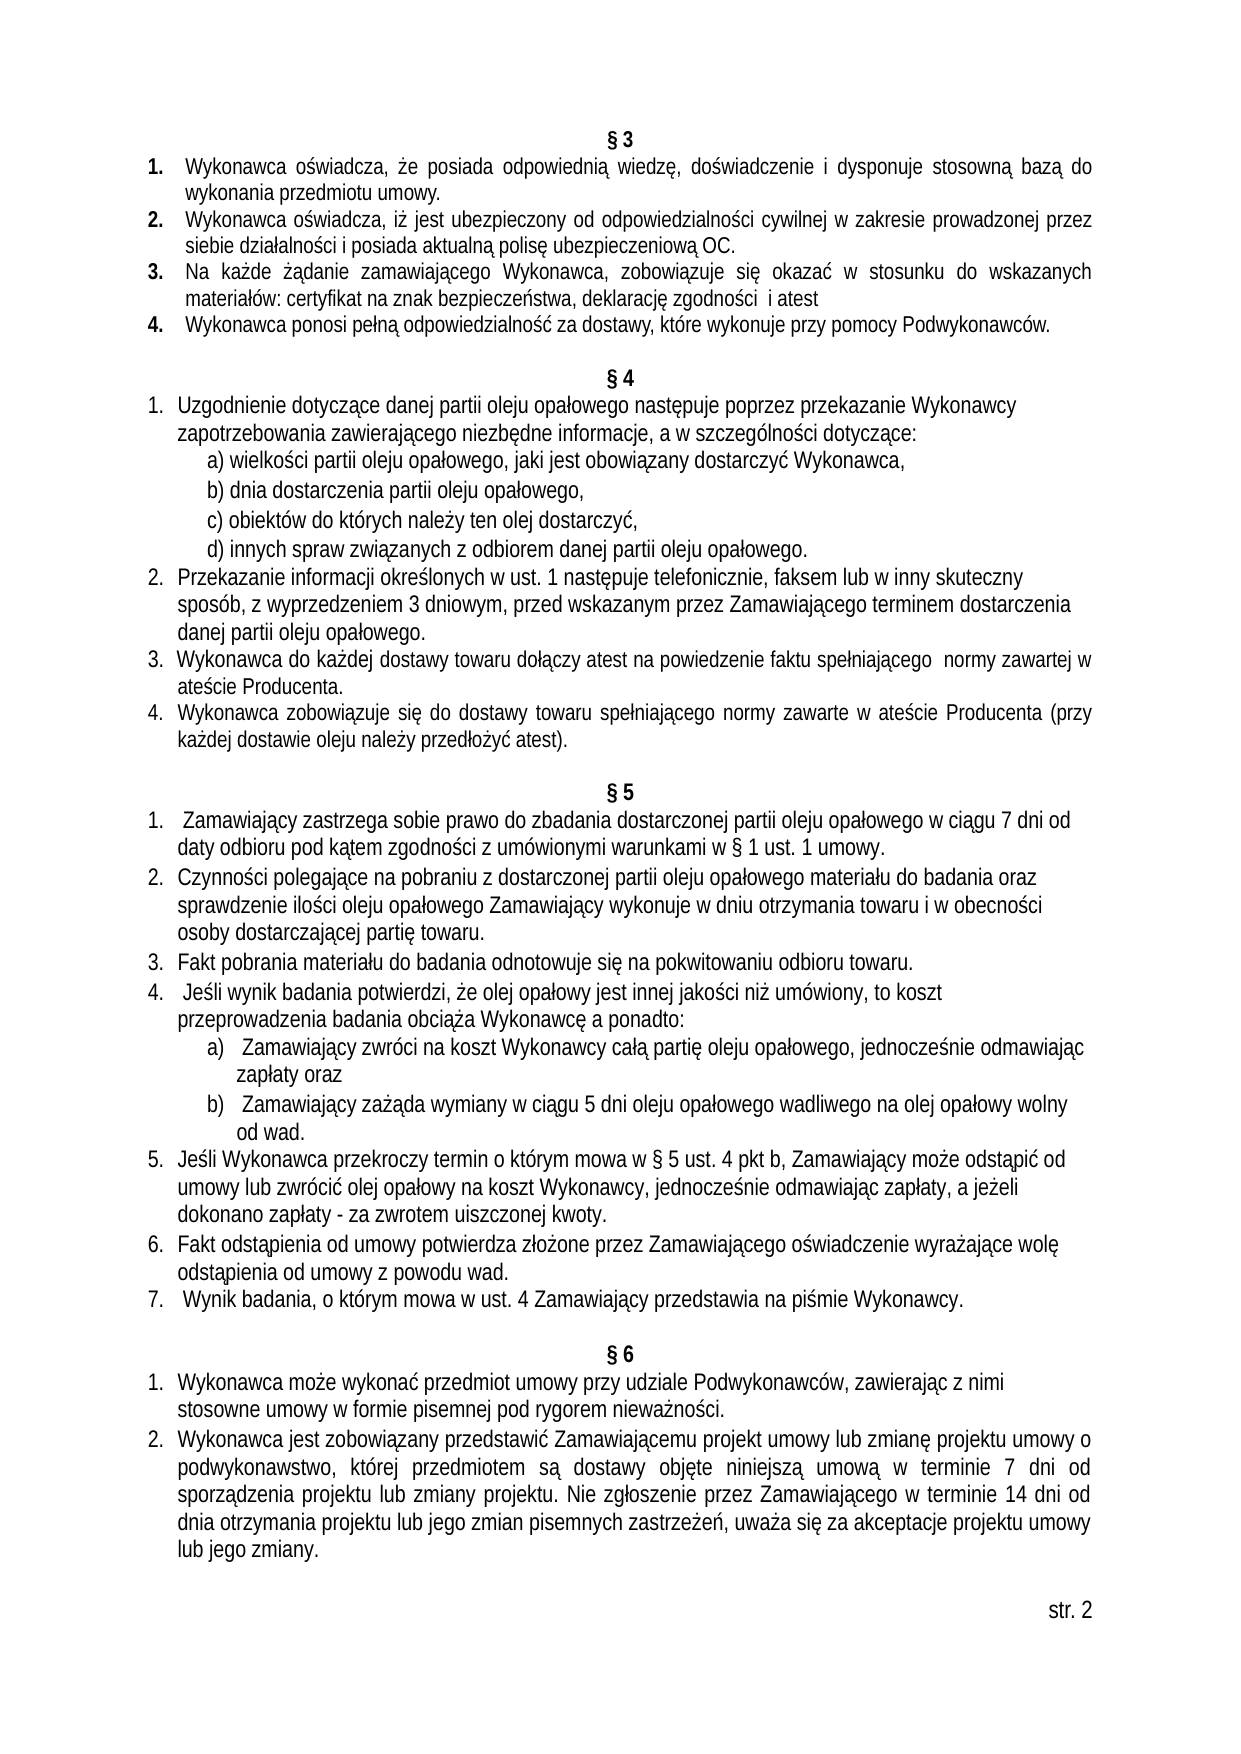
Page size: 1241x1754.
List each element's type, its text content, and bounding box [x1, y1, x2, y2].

text 1. Wykonawca może wykonać przedmiot umowy przy udziale Podwykonawców, zawierając z nimi stosowne umowy w formie pisemnej pod rygorem nieważności. [148, 1368, 1093, 1423]
text 4. Jeśli wynik badania potwierdzi, że olej opałowy jest innej jakości niż umówiony, to koszt przeprowadzenia badania obciąża Wykonawcę a ponadto: [148, 978, 1093, 1033]
text 5. Jeśli Wykonawca przekroczy termin o którym mowa w § 5 ust. 4 pkt b, Zamawiający może odstąpić od umowy lub zwrócić olej opałowy na koszt Wykonawcy, jednocześnie odmawiając zapłaty, a jeżeli dokonano zapłaty - za zwrotem uiszczonej kwoty. [148, 1145, 1093, 1228]
text 1. Zamawiający zastrzega sobie prawo do zbadania dostarczonej partii oleju opałowego w ciągu 7 dni od daty odbioru pod kątem zgodności z umówionymi warunkami w § 1 ust. 1 umowy. [148, 806, 1093, 861]
text 4. Wykonawca zobowiązuje się do dostawy towaru spełniającego normy zawarte w ateście Producenta (przy każdej dostawie oleju należy przedłożyć atest). [148, 699, 1093, 752]
list Na każde żądanie zamawiającego Wykonawca, zobowiązuje się okazać w stosunku do wskazanych materiałów: certyfikat na znak bezpieczeństwa, deklarację zgodności i atest [148, 258, 1093, 311]
text § 4 [148, 364, 1093, 391]
text 7. Wynik badania, o którym mowa w ust. 4 Zamawiający przedstawia na piśmie Wykonawcy. [148, 1285, 1093, 1313]
text § 6 [148, 1340, 1093, 1368]
text 2. Czynności polegające na pobraniu z dostarczonej partii oleju opałowego materiału do badania oraz sprawdzenie ilości oleju opałowego Zamawiający wykonuje w dniu otrzymania towaru i w obecności osoby dostarczającej partię towaru. [148, 863, 1093, 946]
text 6. Fakt odstąpienia od umowy potwierdza złożone przez Zamawiającego oświadczenie wyrażające wolę odstąpienia od umowy z powodu wad. [148, 1230, 1093, 1285]
text d) innych spraw związanych z odbiorem danej partii oleju opałowego. [177, 536, 1093, 563]
text b) Zamawiający zażąda wymiany w ciągu 5 dni oleju opałowego wadliwego na olej opałowy wolny od wad. [207, 1090, 1093, 1145]
text § 5 [148, 778, 1093, 806]
text 2. Wykonawca jest zobowiązany przedstawić Zamawiającemu projekt umowy lub zmianę projektu umowy o podwykonawstwo, której przedmiotem są dostawy objęte niniejszą umową w terminie 7 dni od sporządzenia projektu lub zmiany projektu. Nie zgłoszenie przez Zamawiającego w terminie 14 dni od dnia otrzymania projektu lub jego zmian pisemnych zastrzeżeń, uważa się za akceptacje projektu umowy lub jego zmiany. [148, 1425, 1093, 1562]
text 1. Uzgodnienie dotyczące danej partii oleju opałowego następuje poprzez przekazanie Wykonawcy zapotrzebowania zawierającego niezbędne informacje, a w szczególności dotyczące: [148, 391, 1093, 446]
text a) Zamawiający zwróci na koszt Wykonawcy całą partię oleju opałowego, jednocześnie odmawiając zapłaty oraz [207, 1033, 1093, 1088]
text b) dnia dostarczenia partii oleju opałowego, [177, 476, 1093, 503]
text a) wielkości partii oleju opałowego, jaki jest obowiązany dostarczyć Wykonawca, [177, 446, 1093, 474]
list Wykonawca oświadcza, że posiada odpowiednią wiedzę, doświadczenie i dysponuje stosowną bazą do wykonania przedmiotu umowy. [148, 153, 1093, 206]
list Wykonawca oświadcza, iż jest ubezpieczony od odpowiedzialności cywilnej w zakresie prowadzonej przez siebie działalności i posiada aktualną polisę ubezpieczeniową OC. [148, 206, 1093, 258]
text c) obiektów do których należy ten olej dostarczyć, [177, 506, 1093, 533]
text 3. Wykonawca do każdej dostawy towaru dołączy atest na powiedzenie faktu spełniającego normy zawartej w ateście Producenta. [148, 646, 1093, 699]
list Wykonawca ponosi pełną odpowiedzialność za dostawy, które wykonuje przy pomocy Podwykonawców. [148, 311, 1093, 337]
text 2. Przekazanie informacji określonych w ust. 1 następuje telefonicznie, faksem lub w inny skuteczny sposób, z wyprzedzeniem 3 dniowym, przed wskazanym przez Zamawiającego terminem dostarczenia danej partii oleju opałowego. [148, 563, 1093, 646]
text 3. Fakt pobrania materiału do badania odnotowuje się na pokwitowaniu odbioru towaru. [148, 948, 1093, 976]
text § 3 [148, 126, 1093, 153]
